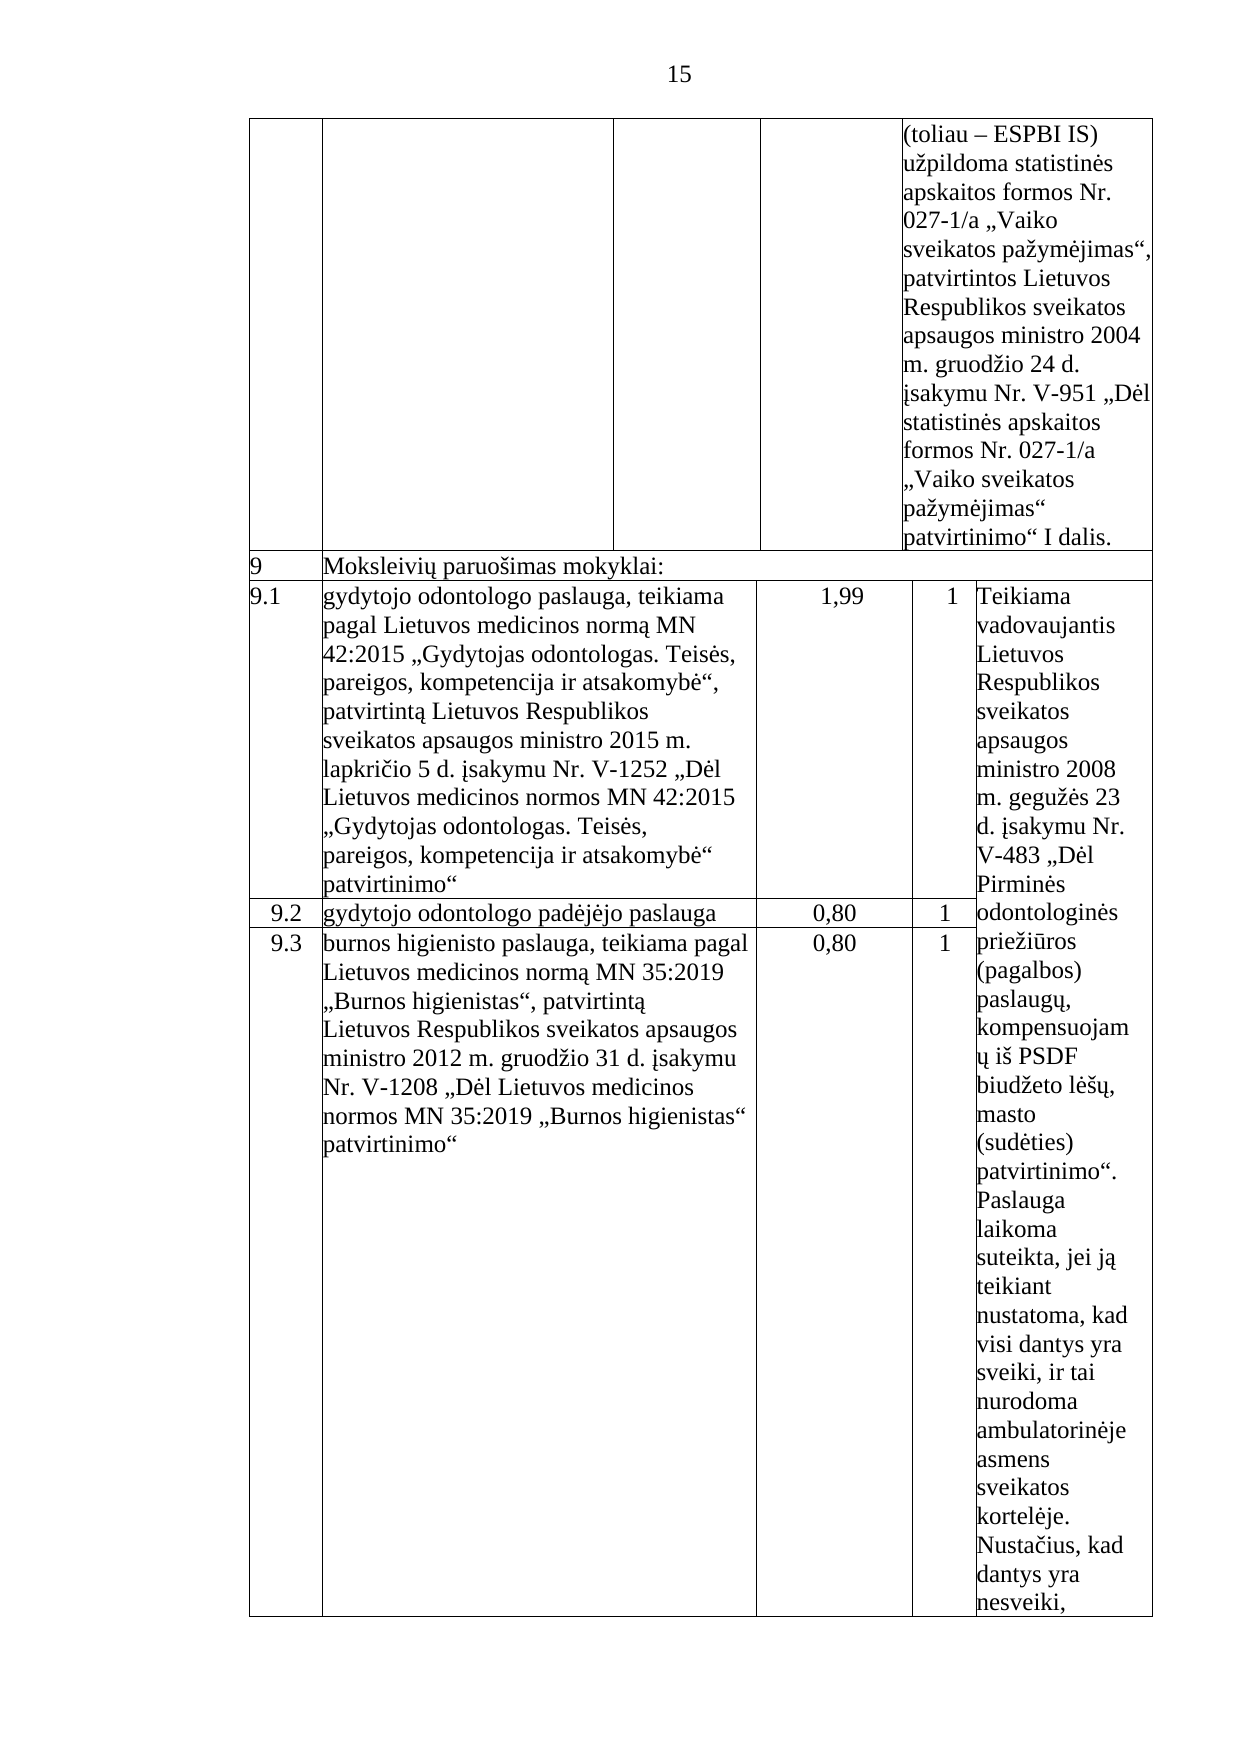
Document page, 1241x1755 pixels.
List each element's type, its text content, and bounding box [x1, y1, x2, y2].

table_cell 1 [913, 899, 976, 927]
table_cell 9 [250, 551, 322, 580]
table_cell gydytojo odontologo paslauga, teikiama pagal Lietuvos medicinos normą MN 42:2015 „Gydytojas odontologas. Teisės, pareigos, kompetencija ir atsakomybė“, patvirtintą Lietuvos Respublikos sveikatos apsaugos ministro 2015 m. lapkričio 5 d. įsakymu Nr. V-1252 „Dėl Lietuvos medicinos normos MN 42:2015 „Gydytojas odontologas. Teisės, pareigos, kompetencija ir atsakomybė“ patvirtinimo“ [323, 581, 756, 897]
table_cell [236, 550, 249, 580]
table_cell [236, 118, 249, 550]
table_cell 1 [913, 928, 976, 1616]
table_cell gydytojo odontologo padėjėjo paslauga [323, 899, 756, 927]
table_cell 9.3 [250, 928, 322, 1616]
table_cell [250, 119, 322, 550]
table_cell [236, 898, 249, 927]
table_cell 1,99 [757, 581, 912, 897]
table_cell Moksleivių paruošimas mokyklai: [323, 551, 1152, 580]
table_cell Teikiama vadovaujantis Lietuvos Respublikos sveikatos apsaugos ministro 2008 m. gegužės 23 d. įsakymu Nr. V-483 „Dėl Pirminės odontologinės priežiūros (pagalbos) paslaugų, kompensuojamų iš PSDF biudžeto lėšų, masto (sudėties) patvirtinimo“. Paslauga laikoma suteikta, jei ją teikiant nustatoma, kad visi dantys yra sveiki, ir tai nurodoma ambulatorinėje asmens sveikatos kortelėje. Nustačius, kad dantys yra nesveiki, [977, 581, 1152, 1616]
table_cell (toliau – ESPBI IS) užpildoma statistinės apskaitos formos Nr. 027-1/a „Vaiko sveikatos pažymėjimas“, patvirtintos Lietuvos Respublikos sveikatos apsaugos ministro 2004 m. gruodžio 24 d. įsakymu Nr. V-951 „Dėl statistinės apskaitos formos Nr. 027-1/a „Vaiko sveikatos pažymėjimas“ patvirtinimo“ I dalis. [903, 119, 1152, 550]
table_cell [236, 580, 249, 897]
table_cell 0,80 [757, 899, 912, 927]
table_cell [323, 119, 613, 550]
table_cell 9.2 [250, 899, 322, 927]
table_cell [236, 927, 249, 1616]
table_cell 9.1 [250, 581, 322, 897]
table_cell burnos higienisto paslauga, teikiama pagal Lietuvos medicinos normą MN 35:2019 „Burnos higienistas“, patvirtintą Lietuvos Respublikos sveikatos apsaugos ministro 2012 m. gruodžio 31 d. įsakymu Nr. V-1208 „Dėl Lietuvos medicinos normos MN 35:2019 „Burnos higienistas“ patvirtinimo“ [323, 928, 756, 1616]
table_cell [614, 119, 760, 550]
table_cell 0,80 [757, 928, 912, 1616]
table_cell 1 [913, 581, 976, 897]
table_cell [761, 119, 902, 550]
